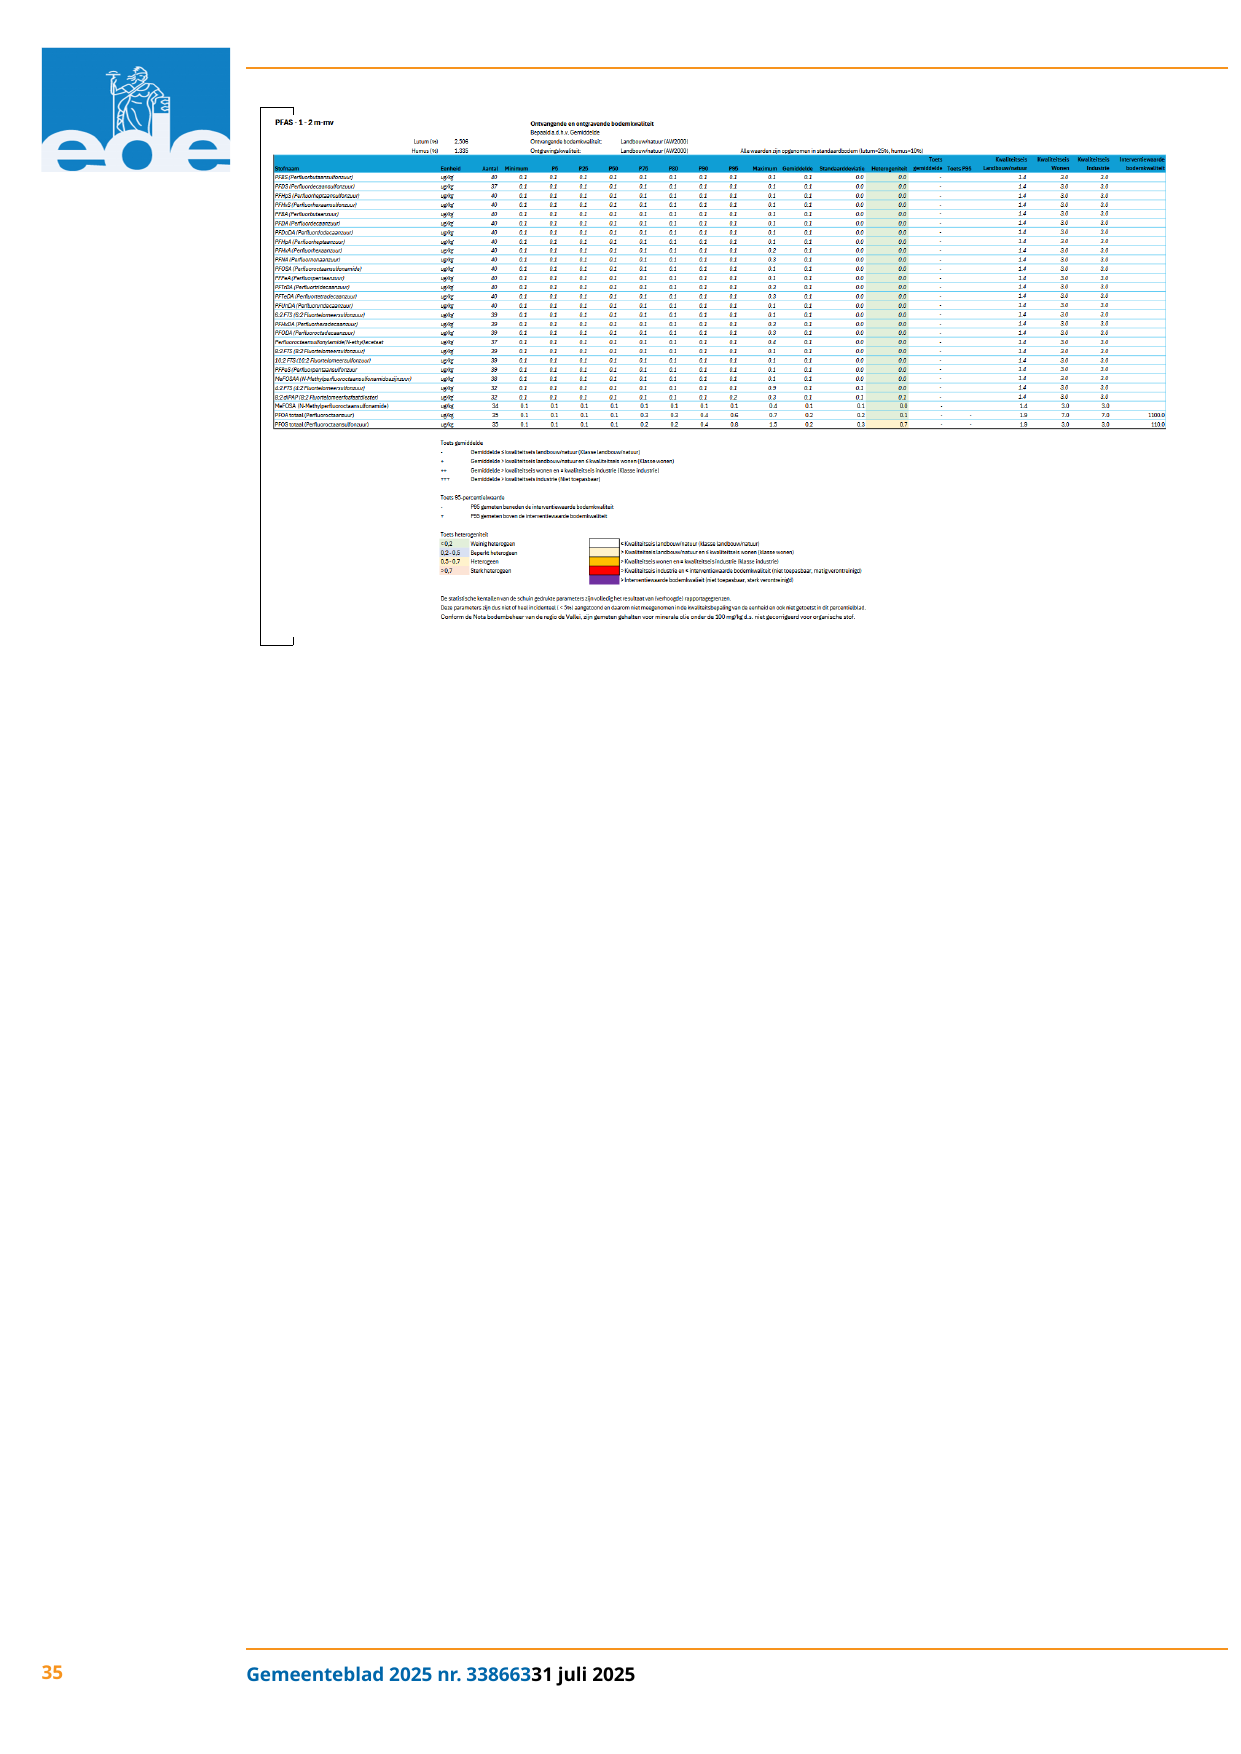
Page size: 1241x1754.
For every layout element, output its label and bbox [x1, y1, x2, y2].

picture [41, 47, 231, 172]
picture [268, 115, 1173, 637]
